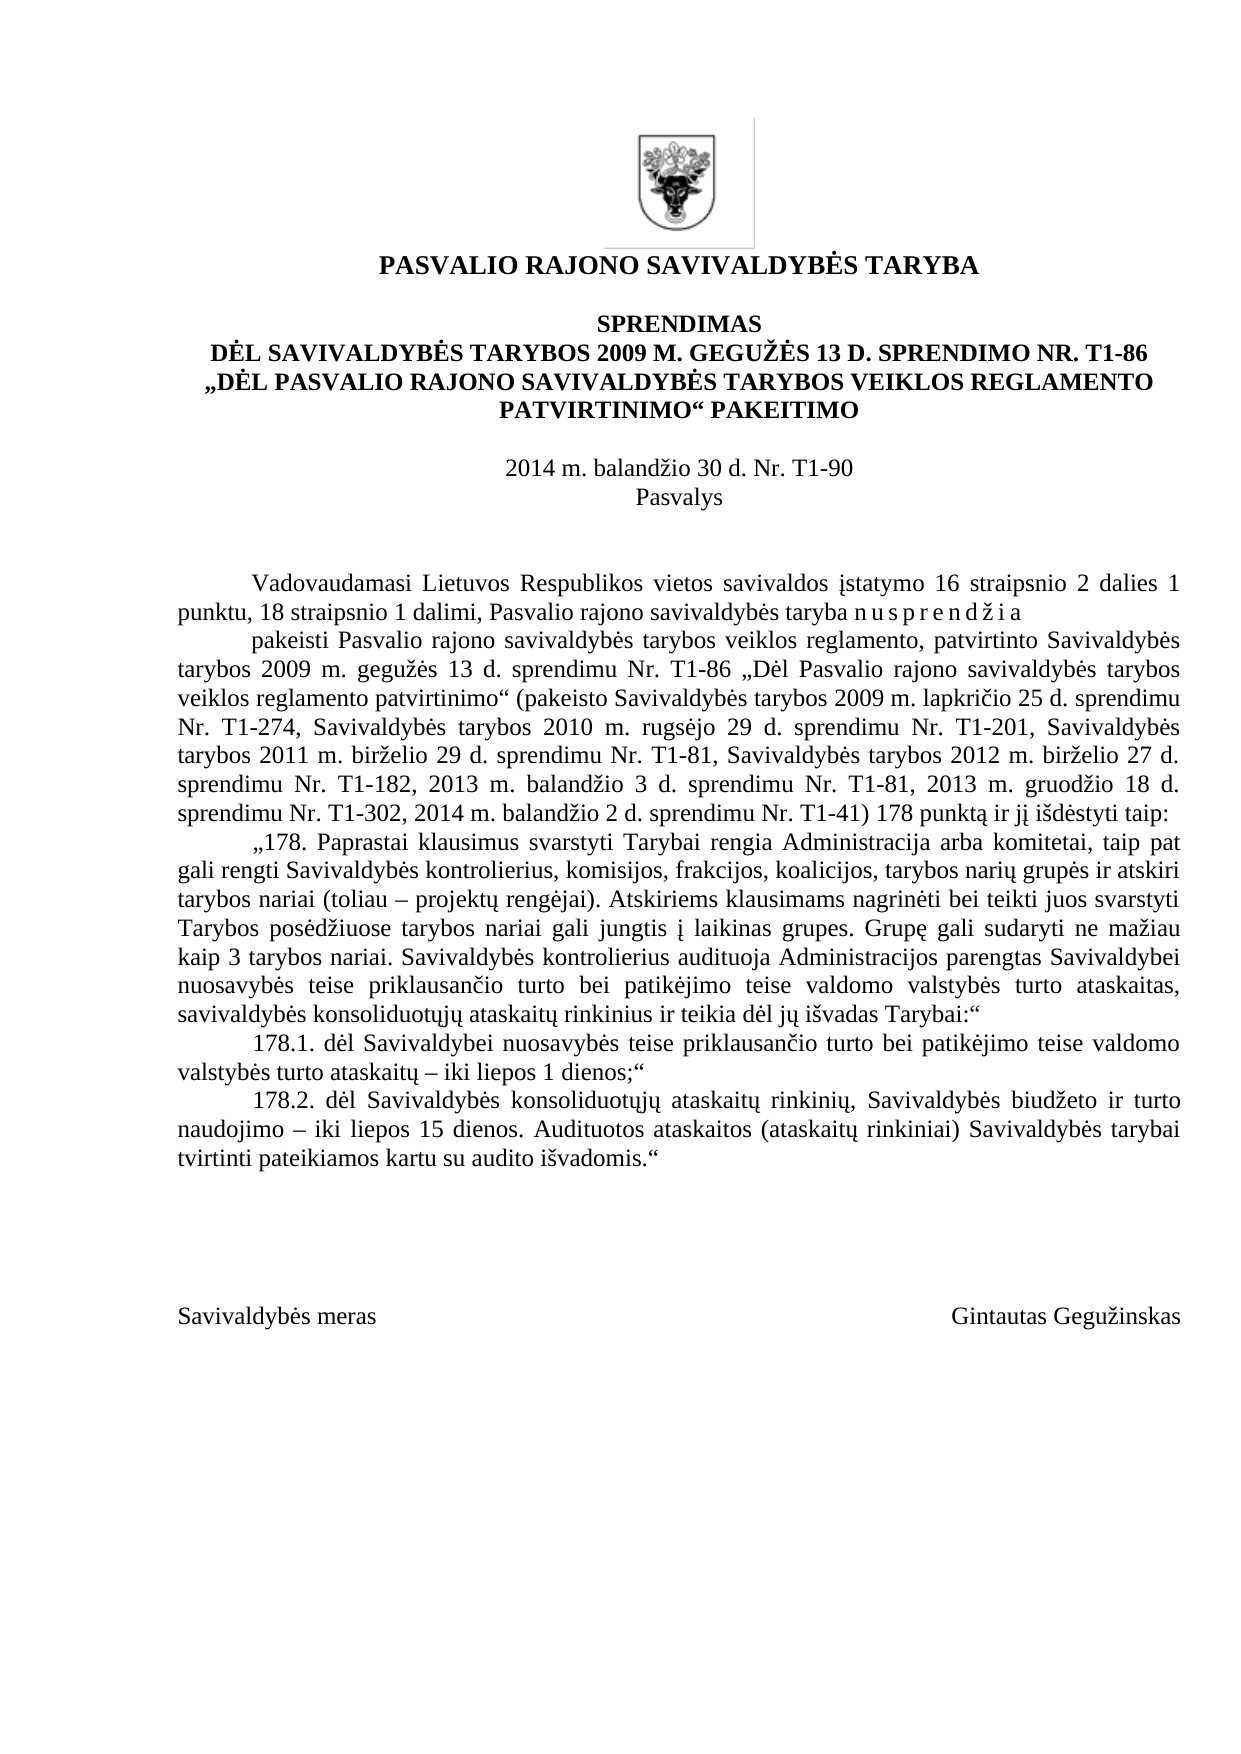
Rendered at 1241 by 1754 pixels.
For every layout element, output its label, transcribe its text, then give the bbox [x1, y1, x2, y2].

text Pasvalys [177, 482, 1181, 511]
text 2014 m. balandžio 30 d. Nr. T1-90 [177, 453, 1181, 482]
text „178. Paprastai klausimus svarstyti Tarybai rengia Administracija arba komitetai, taip pat gali rengti Savivaldybės kontrolierius, komisijos, frakcijos, koalicijos, tarybos narių grupės ir atskiri tarybos nariai (toliau – projektų rengėjai). Atskiriems klausimams nagrinėti bei teikti juos svarstyti Tarybos posėdžiuose tarybos nariai gali jungtis į laikinas grupes. Grupę gali sudaryti ne mažiau kaip 3 tarybos nariai. Savivaldybės kontrolierius audituoja Administracijos parengtas Savivaldybei nuosavybės teise priklausančio turto bei patikėjimo teise valdomo valstybės turto ataskaitas, savivaldybės konsoliduotųjų ataskaitų rinkinius ir teikia dėl jų išvadas Tarybai:“ [177, 827, 1181, 1028]
text Savivaldybės meras Gintautas Gegužinskas [177, 1301, 1181, 1330]
text Vadovaudamasi Lietuvos Respublikos vietos savivaldos įstatymo 16 straipsnio 2 dalies 1 punktu, 18 straipsnio 1 dalimi, Pasvalio rajono savivaldybės taryba nusprendžia [177, 568, 1181, 626]
text pakeisti Pasvalio rajono savivaldybės tarybos veiklos reglamento, patvirtinto Savivaldybės tarybos 2009 m. gegužės 13 d. sprendimu Nr. T1-86 „Dėl Pasvalio rajono savivaldybės tarybos veiklos reglamento patvirtinimo“ (pakeisto Savivaldybės tarybos 2009 m. lapkričio 25 d. sprendimu Nr. T1-274, Savivaldybės tarybos 2010 m. rugsėjo 29 d. sprendimu Nr. T1-201, Savivaldybės tarybos 2011 m. birželio 29 d. sprendimu Nr. T1-81, Savivaldybės tarybos 2012 m. birželio 27 d. sprendimu Nr. T1-182, 2013 m. balandžio 3 d. sprendimu Nr. T1-81, 2013 m. gruodžio 18 d. sprendimu Nr. T1-302, 2014 m. balandžio 2 d. sprendimu Nr. T1-41) 178 punktą ir jį išdėstyti taip: [177, 626, 1181, 827]
text 178.2. dėl Savivaldybės konsoliduotųjų ataskaitų rinkinių, Savivaldybės biudžeto ir turto naudojimo – iki liepos 15 dienos. Audituotos ataskaitos (ataskaitų rinkiniai) Savivaldybės tarybai tvirtinti pateikiamos kartu su audito išvadomis.“ [177, 1086, 1181, 1172]
text sprendimas [177, 309, 1181, 338]
text Pasvalio rajono savivaldybės taryba [177, 249, 1181, 281]
text Dėl savivaldybės tarybos 2009 m. gegužės 13 d. sprendimo nr. t1-86 „dėl Pasvalio rajono savivaldybės tarybos veiklos reglamento patvirtinimo“ pakeitimo [177, 338, 1181, 424]
text 178.1. dėl Savivaldybei nuosavybės teise priklausančio turto bei patikėjimo teise valdomo valstybės turto ataskaitų – iki liepos 1 dienos;“ [177, 1028, 1181, 1086]
